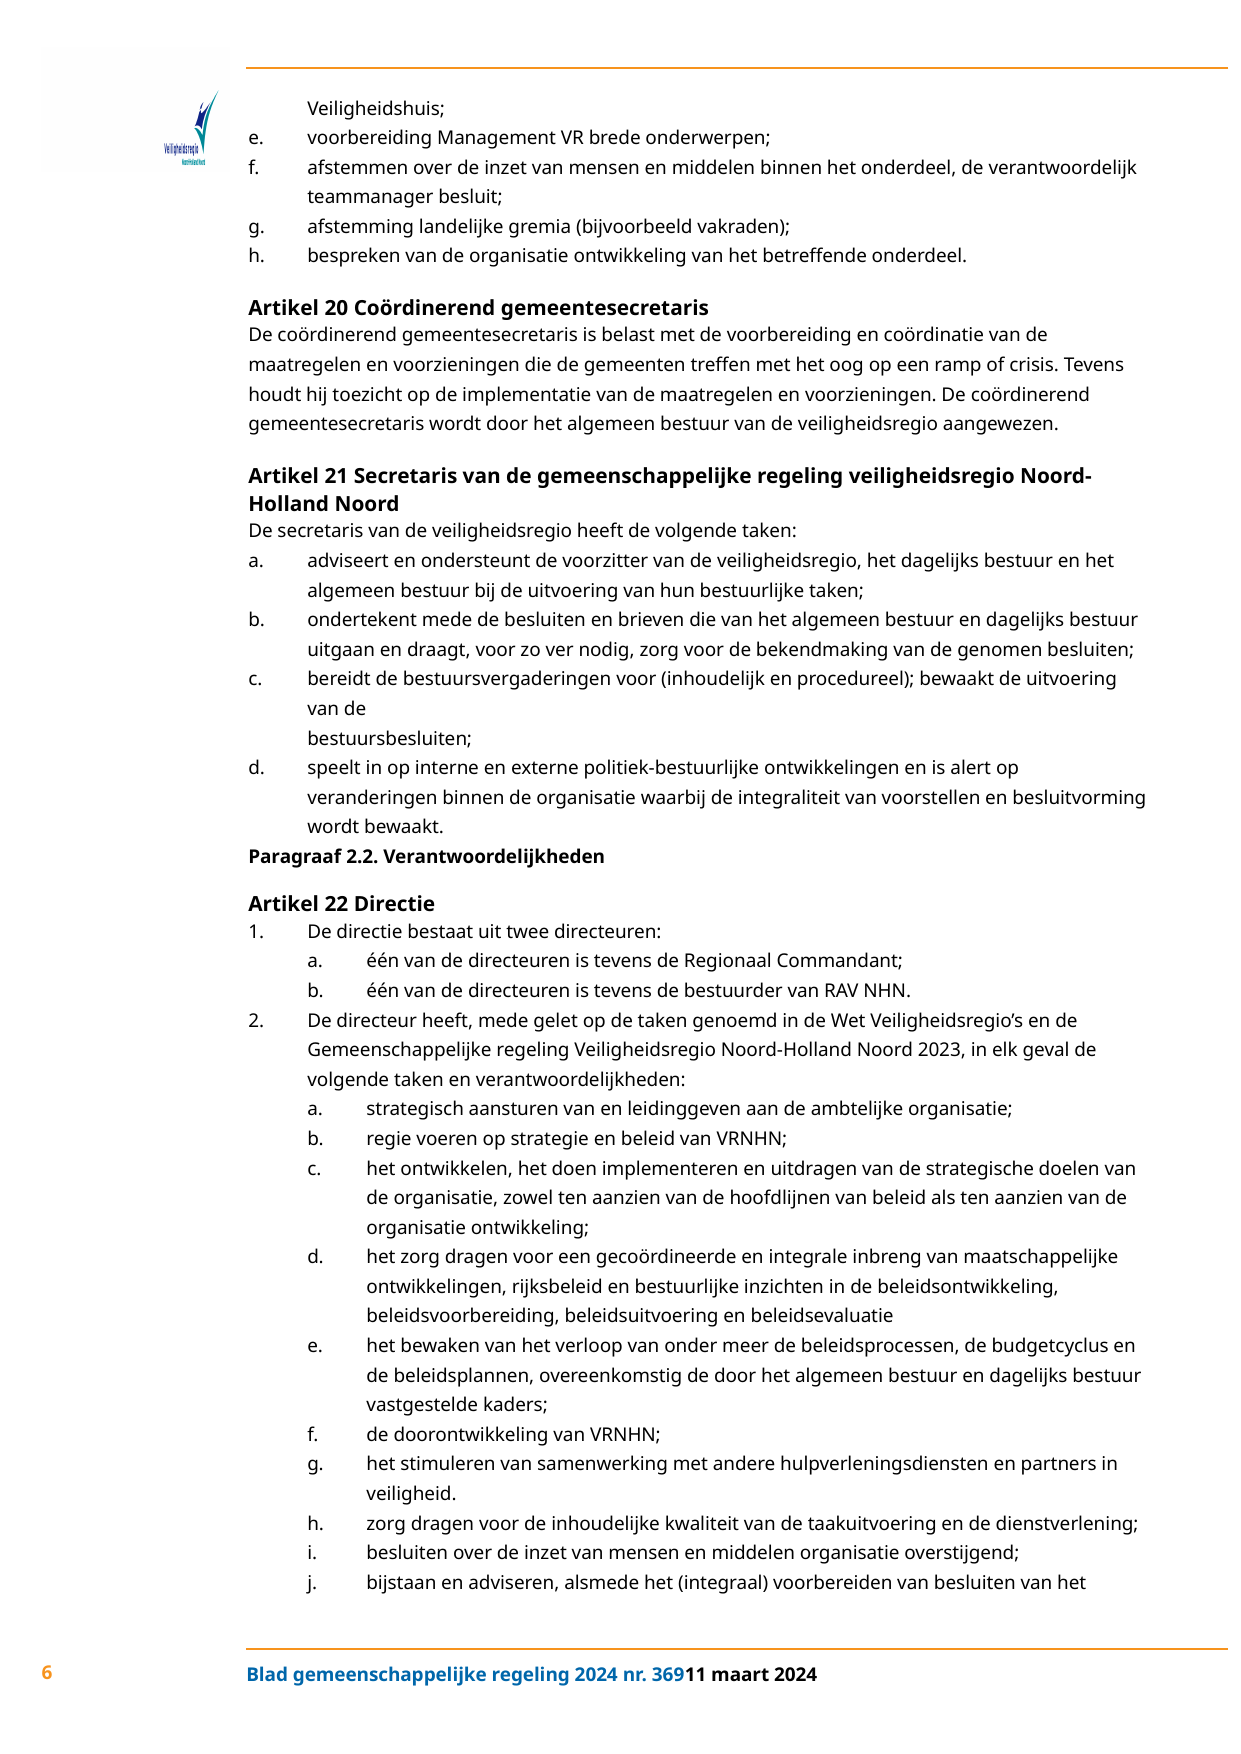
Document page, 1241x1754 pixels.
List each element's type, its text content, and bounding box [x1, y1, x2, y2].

text Artikel 21 Secretaris van de gemeenschappelijke regeling veiligheidsregio Noord-Holland Noord [248, 461, 1152, 518]
list het bewaken van het verloop van onder meer de beleidsprocessen, de budgetcyclus en de beleidsplannen, overeenkomstig de door het algemeen bestuur en dagelijks bestuur vastgestelde kaders; [307, 1332, 1152, 1417]
list De directeur heeft, mede gelet op de taken genoemd in de Wet Veiligheidsregio’s en de Gemeenschappelijke regeling Veiligheidsregio Noord-Holland Noord 2023, in elk geval de volgende taken en verantwoordelijkheden: [248, 1007, 1152, 1092]
list het zorg dragen voor een gecoördineerde en integrale inbreng van maatschappelijke ontwikkelingen, rijksbeleid en bestuurlijke inzichten in de beleidsontwikkeling, beleidsvoorbereiding, beleidsuitvoering en beleidsevaluatie [307, 1243, 1152, 1328]
list afstemmen over de inzet van mensen en middelen binnen het onderdeel, de verantwoordelijk teammanager besluit; [248, 154, 1152, 209]
list Veiligheidshuis; [248, 95, 1152, 121]
list strategisch aansturen van en leidinggeven aan de ambtelijke organisatie; [307, 1096, 1152, 1121]
text Paragraaf 2.2. Verantwoordelijkheden [248, 843, 1152, 869]
list adviseert en ondersteunt de voorzitter van de veiligheidsregio, het dagelijks bestuur en het algemeen bestuur bij de uitvoering van hun bestuurlijke taken; [248, 547, 1152, 602]
text De coördinerend gemeentesecretaris is belast met de voorbereiding en coördinatie van de maatregelen en voorzieningen die de gemeenten treffen met het oog op een ramp of crisis. Tevens houdt hij toezicht op de implementatie van de maatregelen en voorzieningen. De coördinerend gemeentesecretaris wordt door het algemeen bestuur van de veiligheidsregio aangewezen. [248, 322, 1152, 436]
list het ontwikkelen, het doen implementeren en uitdragen van de strategische doelen van de organisatie, zowel ten aanzien van de hoofdlijnen van beleid als ten aanzien van de organisatie ontwikkeling; [307, 1155, 1152, 1239]
list besluiten over de inzet van mensen en middelen organisatie overstijgend; [307, 1539, 1152, 1565]
list bespreken van de organisatie ontwikkeling van het betreffende onderdeel. [248, 243, 1152, 268]
picture [41, 47, 231, 172]
list ondertekent mede de besluiten en brieven die van het algemeen bestuur en dagelijks bestuur uitgaan en draagt, voor zo ver nodig, zorg voor de bekendmaking van de genomen besluiten; [248, 606, 1152, 662]
list zorg dragen voor de inhoudelijke kwaliteit van de taakuitvoering en de dienstverlening; [307, 1510, 1152, 1535]
list speelt in op interne en externe politiek-bestuurlijke ontwikkelingen en is alert op veranderingen binnen de organisatie waarbij de integraliteit van voorstellen en besluitvorming wordt bewaakt. [248, 754, 1152, 839]
list één van de directeuren is tevens de bestuurder van RAV NHN. [307, 977, 1152, 1003]
list bereidt de bestuursvergaderingen voor (inhoudelijk en procedureel); bewaakt de uitvoering van de [248, 666, 1152, 721]
list voorbereiding Management VR brede onderwerpen; [248, 124, 1152, 150]
list de doorontwikkeling van VRNHN; [307, 1421, 1152, 1447]
list De directie bestaat uit twee directeuren: [248, 918, 1152, 944]
list bijstaan en adviseren, alsmede het (integraal) voorbereiden van besluiten van het [307, 1569, 1152, 1594]
text De secretaris van de veiligheidsregio heeft de volgende taken: [248, 518, 1152, 543]
list bestuursbesluiten; [248, 725, 1152, 750]
list het stimuleren van samenwerking met andere hulpverleningsdiensten en partners in veiligheid. [307, 1451, 1152, 1506]
list afstemming landelijke gremia (bijvoorbeeld vakraden); [248, 213, 1152, 239]
list één van de directeuren is tevens de Regionaal Commandant; [307, 948, 1152, 973]
text Artikel 20 Coördinerend gemeentesecretaris [248, 293, 1152, 322]
list regie voeren op strategie en beleid van VRNHN; [307, 1125, 1152, 1151]
text Artikel 22 Directie [248, 889, 1152, 918]
